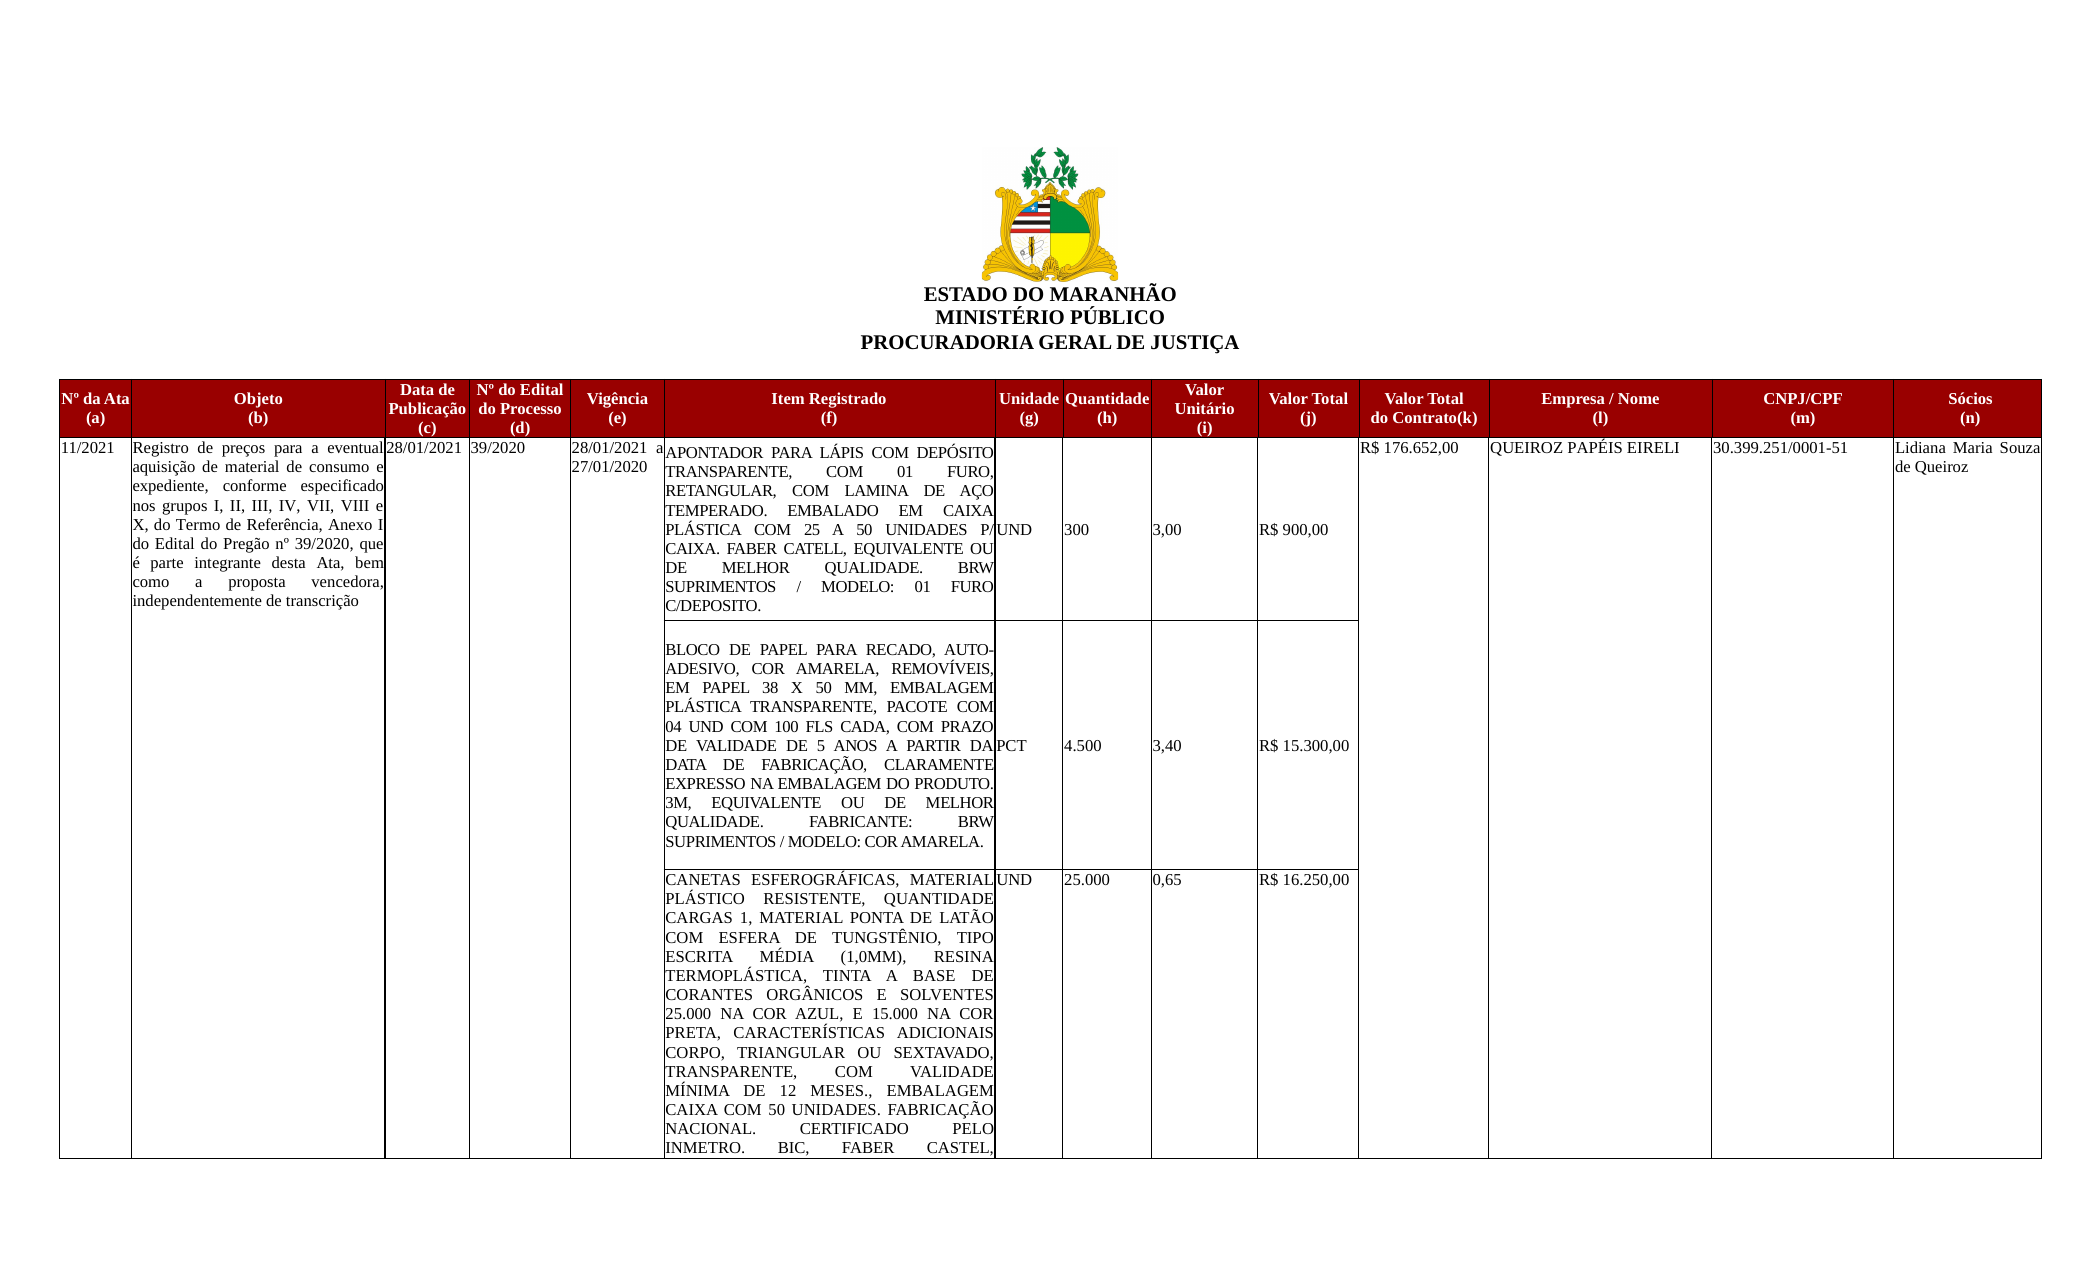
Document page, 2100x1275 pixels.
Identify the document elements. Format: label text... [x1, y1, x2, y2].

table_cell R$ 16.250,00 [1258, 870, 1358, 1157]
table_header Empresa / Nome (l) [1490, 380, 1712, 437]
table_cell UND [996, 870, 1062, 1157]
table_cell 30.399.251/0001-51 [1712, 438, 1893, 1157]
table_cell UND [996, 438, 1062, 620]
picture [981, 147, 1119, 282]
table_header Nº do Edital do Processo (d) [470, 380, 570, 437]
table_cell 25.000 [1063, 870, 1151, 1157]
table_header Valor Unitário (i) [1152, 380, 1258, 437]
table_header CNPJ/CPF (m) [1713, 380, 1893, 437]
table_cell PCT [996, 621, 1062, 869]
table_cell QUEIROZ PAPÉIS EIRELI [1489, 438, 1711, 1157]
table_cell 39/2020 [470, 438, 570, 1157]
table_cell 11/2021 [60, 438, 131, 1157]
table_header Quantidade (h) [1064, 380, 1151, 437]
table_cell 4.500 [1063, 621, 1151, 869]
table_cell APONTADOR PARA LÁPIS COM DEPÓSITO TRANSPARENTE, COM 01 FURO, RETANGULAR, COM LAMINA DE AÇO TEMPERADO. EMBALADO EM CAIXA PLÁSTICA COM 25 A 50 UNIDADES P/ CAIXA. FABER CATELL, EQUIVALENTE OU DE MELHOR QUALIDADE. BRW SUPRIMENTOS / MODELO: 01 FURO C/DEPOSITO. [665, 438, 994, 620]
table_cell Lidiana Maria Souza de Queiroz [1894, 438, 2041, 1157]
table_cell R$ 176.652,00 [1359, 438, 1488, 1157]
table_cell Registro de preços para a eventual aquisição de material de consumo e expediente, conforme especificado nos grupos I, II, III, IV, VII, VIII e X, do Termo de Referência, Anexo I do Edital do Pregão nº 39/2020, que é parte integrante desta Ata, bem como a proposta vencedora, independentemente de transcrição [132, 438, 384, 1157]
table_cell R$ 15.300,00 [1258, 621, 1358, 869]
table_header Item Registrado (f) [665, 380, 995, 437]
table_header Valor Total do Contrato(k) [1360, 380, 1489, 437]
table_cell 28/01/2021 [386, 438, 469, 1157]
table_cell 28/01/2021 a 27/01/2020 [571, 438, 664, 1157]
table_header Unidade (g) [996, 380, 1063, 437]
table_cell 3,00 [1152, 438, 1257, 620]
table_cell CANETAS ESFEROGRÁFICAS, MATERIAL PLÁSTICO RESISTENTE, QUANTIDADE CARGAS 1, MATERIAL PONTA DE LATÃO COM ESFERA DE TUNGSTÊNIO, TIPO ESCRITA MÉDIA (1,0MM), RESINA TERMOPLÁSTICA, TINTA A BASE DE CORANTES ORGÂNICOS E SOLVENTES 25.000 NA COR AZUL, E 15.000 NA COR PRETA, CARACTERÍSTICAS ADICIONAIS CORPO, TRIANGULAR OU SEXTAVADO, TRANSPARENTE, COM VALIDADE MÍNIMA DE 12 MESES., EMBALAGEM CAIXA COM 50 UNIDADES. FABRICAÇÃO NACIONAL. CERTIFICADO PELO INMETRO. BIC, FABER CASTEL, [665, 870, 994, 1157]
table_cell R$ 900,00 [1258, 438, 1358, 620]
table_header Data de Publicação (c) [386, 380, 469, 437]
table_header Objeto (b) [132, 380, 385, 437]
table_cell 0,65 [1152, 870, 1257, 1157]
table_cell 300 [1063, 438, 1151, 620]
table_cell 3,40 [1152, 621, 1257, 869]
table_header Valor Total (j) [1259, 380, 1359, 437]
table_cell BLOCO DE PAPEL PARA RECADO, AUTO-ADESIVO, COR AMARELA, REMOVÍVEIS, EM PAPEL 38 X 50 MM, EMBALAGEM PLÁSTICA TRANSPARENTE, PACOTE COM 04 UND COM 100 FLS CADA, COM PRAZO DE VALIDADE DE 5 ANOS A PARTIR DA DATA DE FABRICAÇÃO, CLARAMENTE EXPRESSO NA EMBALAGEM DO PRODUTO. 3M, EQUIVALENTE OU DE MELHOR QUALIDADE. FABRICANTE: BRW SUPRIMENTOS / MODELO: COR AMARELA. [665, 621, 994, 869]
table_header Nº da Ata (a) [60, 380, 131, 437]
table_header Vigência (e) [571, 380, 664, 437]
table_header Sócios (n) [1894, 380, 2041, 437]
